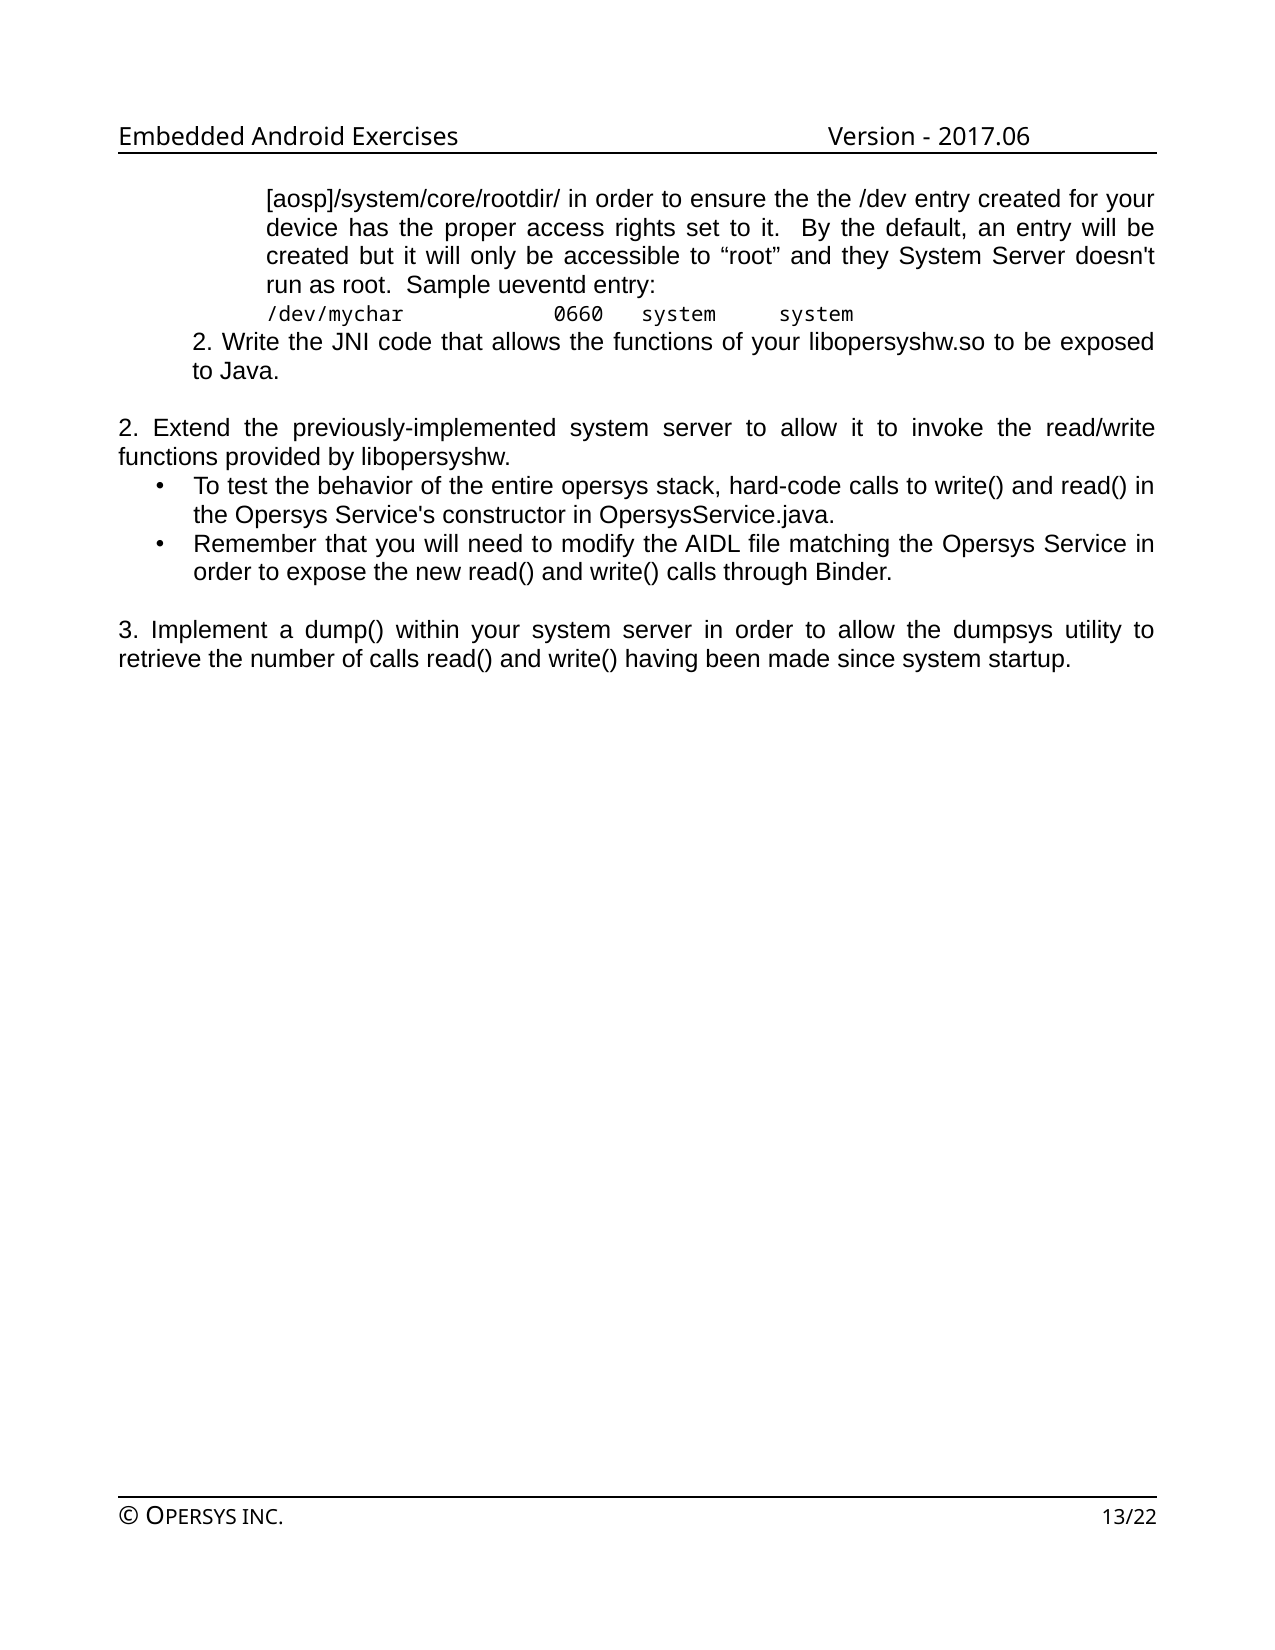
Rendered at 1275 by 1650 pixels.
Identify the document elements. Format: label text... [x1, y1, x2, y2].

text /dev/mychar 0660 system system [266, 299, 1157, 327]
text 2. Write the JNI code that allows the functions of your libopersyshw.so to be exposed to Java. [192, 327, 1157, 385]
list [aosp]/system/core/rootdir/ in order to ensure the the /dev entry created for your device has the proper access rights set to it. By the default, an entry will be created but it will only be accessible to “root” and they System Server doesn't run as root. Sample ueventd entry: [228, 184, 1157, 299]
text 3. Implement a dump() within your system server in order to allow the dumpsys utility to retrieve the number of calls read() and write() having been made since system startup. [118, 615, 1157, 672]
list Remember that you will need to modify the AIDL file matching the Opersys Service in order to expose the new read() and write() calls through Binder. [156, 528, 1157, 586]
text 2. Extend the previously-implemented system server to allow it to invoke the read/write functions provided by libopersyshw. [118, 413, 1157, 471]
list To test the behavior of the entire opersys stack, hard-code calls to write() and read() in the Opersys Service's constructor in OpersysService.java. [156, 471, 1157, 528]
